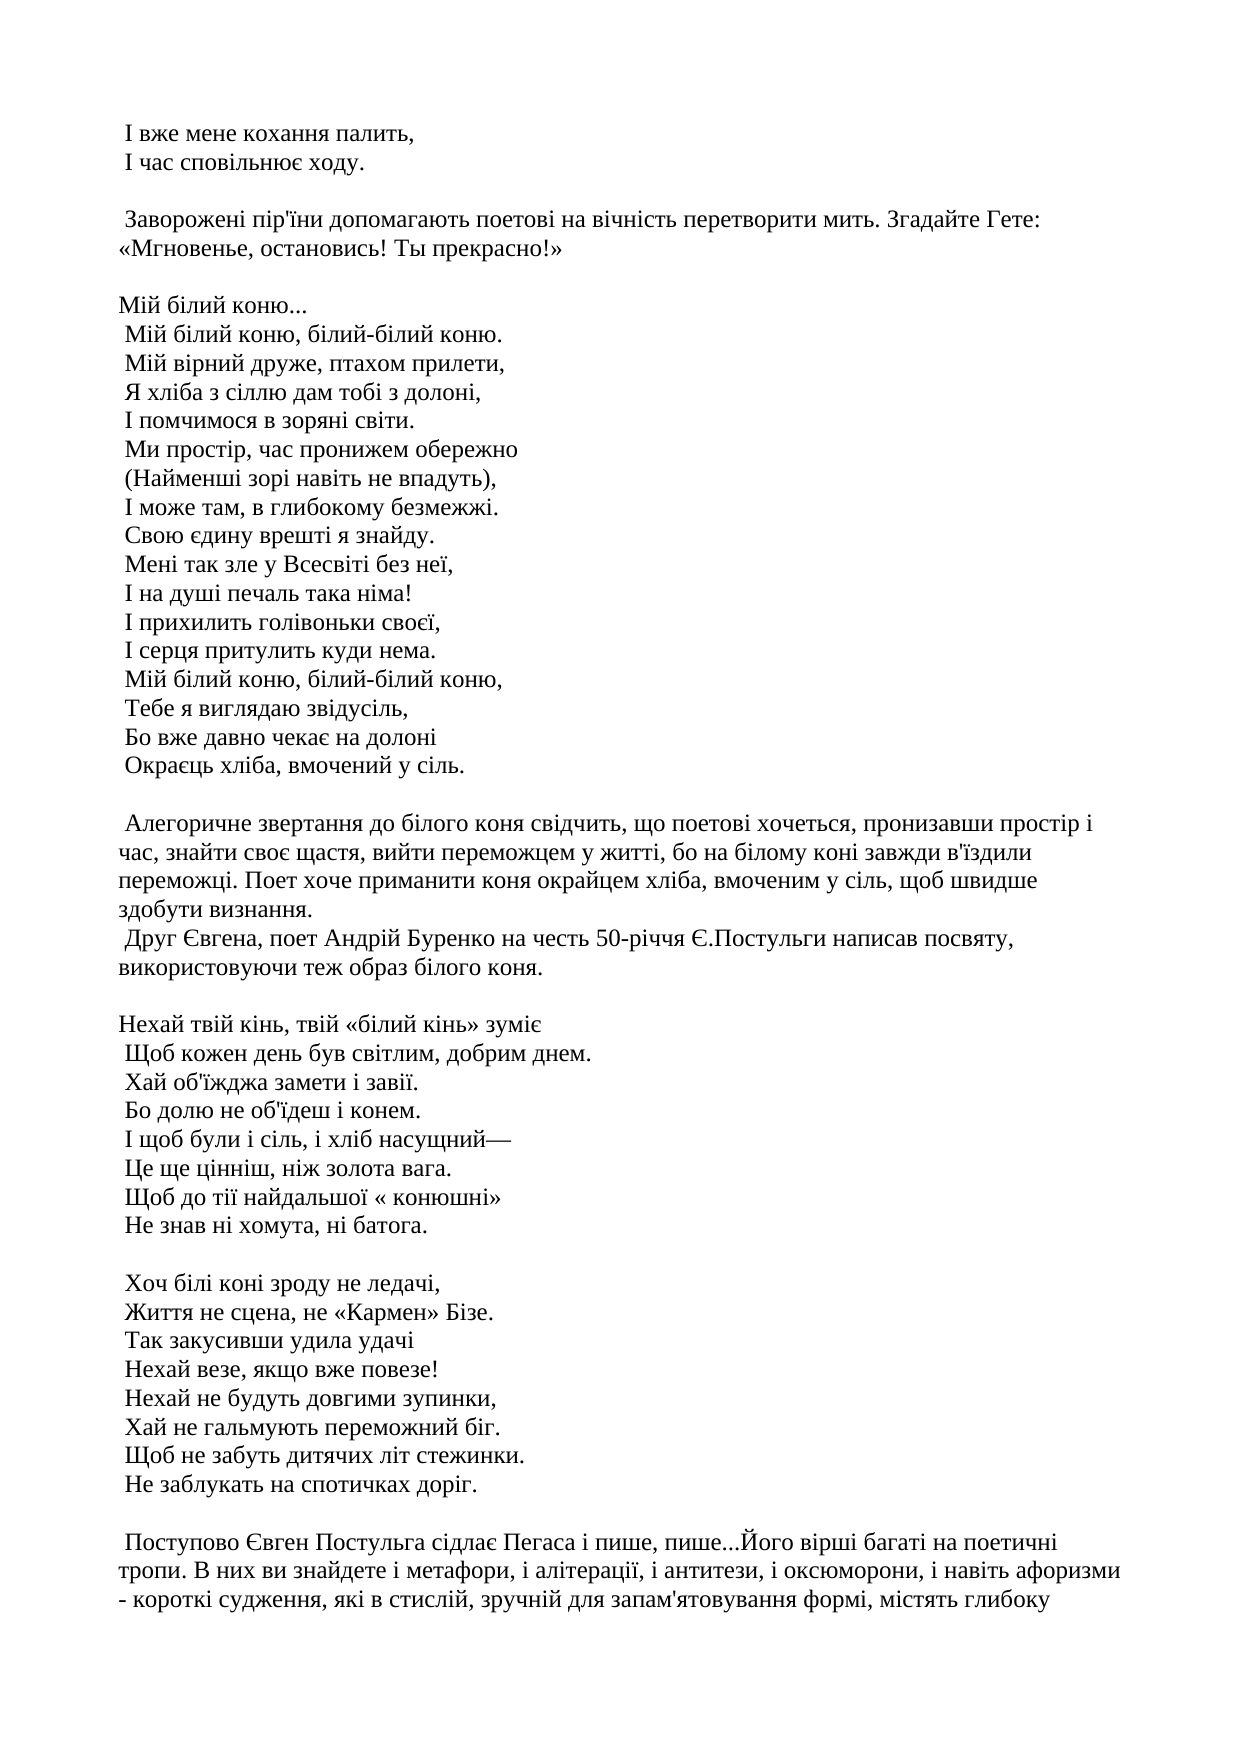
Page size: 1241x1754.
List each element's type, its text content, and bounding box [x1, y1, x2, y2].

text Я хліба з сіллю дам тобі з долоні, [118, 377, 1122, 406]
text Нехай твій кінь, твій «білий кінь» зуміє [118, 1009, 1122, 1038]
text Хай не гальмують переможний біг. [118, 1412, 1122, 1441]
text Мій білий коню... [118, 291, 1122, 319]
text І прихилить голівоньки своєї, [118, 607, 1122, 636]
text Мій вірний друже, птахом прилети, [118, 348, 1122, 377]
text Бо долю не об'їдеш і конем. [118, 1096, 1122, 1124]
text І щоб були і сіль, і хліб насущний— [118, 1124, 1122, 1153]
text Щоб до тії найдальшої « конюшні» [118, 1182, 1122, 1211]
text Окраєць хліба, вмочений у сіль. [118, 751, 1122, 779]
text (Найменші зорі навіть не впадуть), [118, 463, 1122, 492]
text Мені так зле у Всесвіті без неї, [118, 549, 1122, 578]
text І серця притулить куди нема. [118, 636, 1122, 664]
text Мій білий коню, білий-білий коню. [118, 319, 1122, 348]
text Хай об'їжджа замети і завії. [118, 1067, 1122, 1096]
text Свою єдину врешті я знайду. [118, 521, 1122, 549]
text І час сповільнює ходу. [118, 147, 1122, 176]
text Поступово Євген Постульга сідлає Пегаса і пише, пише...Його вірші багаті на поетичні тропи. В них ви знайдете і метафори, і алітерації, і антитези, і оксюморони, і навіть афоризми - короткі судження, які в стислій, зручній для запам'ятовування формі, містять глибоку [118, 1527, 1122, 1613]
text Не знав ні хомута, ні батога. [118, 1211, 1122, 1239]
text Ми простір, час пронижем обережно [118, 434, 1122, 463]
text Нехай не будуть довгими зупинки, [118, 1383, 1122, 1412]
text Нехай везе, якщо вже повезе! [118, 1354, 1122, 1383]
text Так закусивши удила удачі [118, 1326, 1122, 1354]
text Друг Євгена, поет Андрій Буренко на честь 50-річчя Є.Постульги написав посвяту, використовуючи теж образ білого коня. [118, 923, 1122, 981]
text І може там, в глибокому безмежжі. [118, 492, 1122, 521]
text Не заблукать на спотичках доріг. [118, 1469, 1122, 1498]
text Це ще цінніш, ніж золота вага. [118, 1153, 1122, 1182]
text І на душі печаль така німа! [118, 578, 1122, 607]
text І вже мене кохання палить, [118, 118, 1122, 147]
text І помчимося в зоряні світи. [118, 406, 1122, 434]
text Тебе я виглядаю звідусіль, [118, 693, 1122, 722]
text Щоб не забуть дитячих літ стежинки. [118, 1441, 1122, 1469]
text Бо вже давно чекає на долоні [118, 722, 1122, 751]
text Життя не сцена, не «Кармен» Бізе. [118, 1297, 1122, 1326]
text Алегоричне звертання до білого коня свідчить, що поетові хочеться, пронизавши простір і час, знайти своє щастя, вийти переможцем у житті, бо на білому коні завжди в'їздили переможці. Поет хоче приманити коня окрайцем хліба, вмоченим у сіль, щоб швидше здобути визнання. [118, 808, 1122, 923]
text Заворожені пір'їни допомагають поетові на вічність перетворити мить. Згадайте Гете: «Мгновенье, остановись! Ты прекрасно!» [118, 204, 1122, 262]
text Мій білий коню, білий-білий коню, [118, 664, 1122, 693]
text Хоч білі коні зроду не ледачі, [118, 1268, 1122, 1297]
text Щоб кожен день був світлим, добрим днем. [118, 1038, 1122, 1067]
